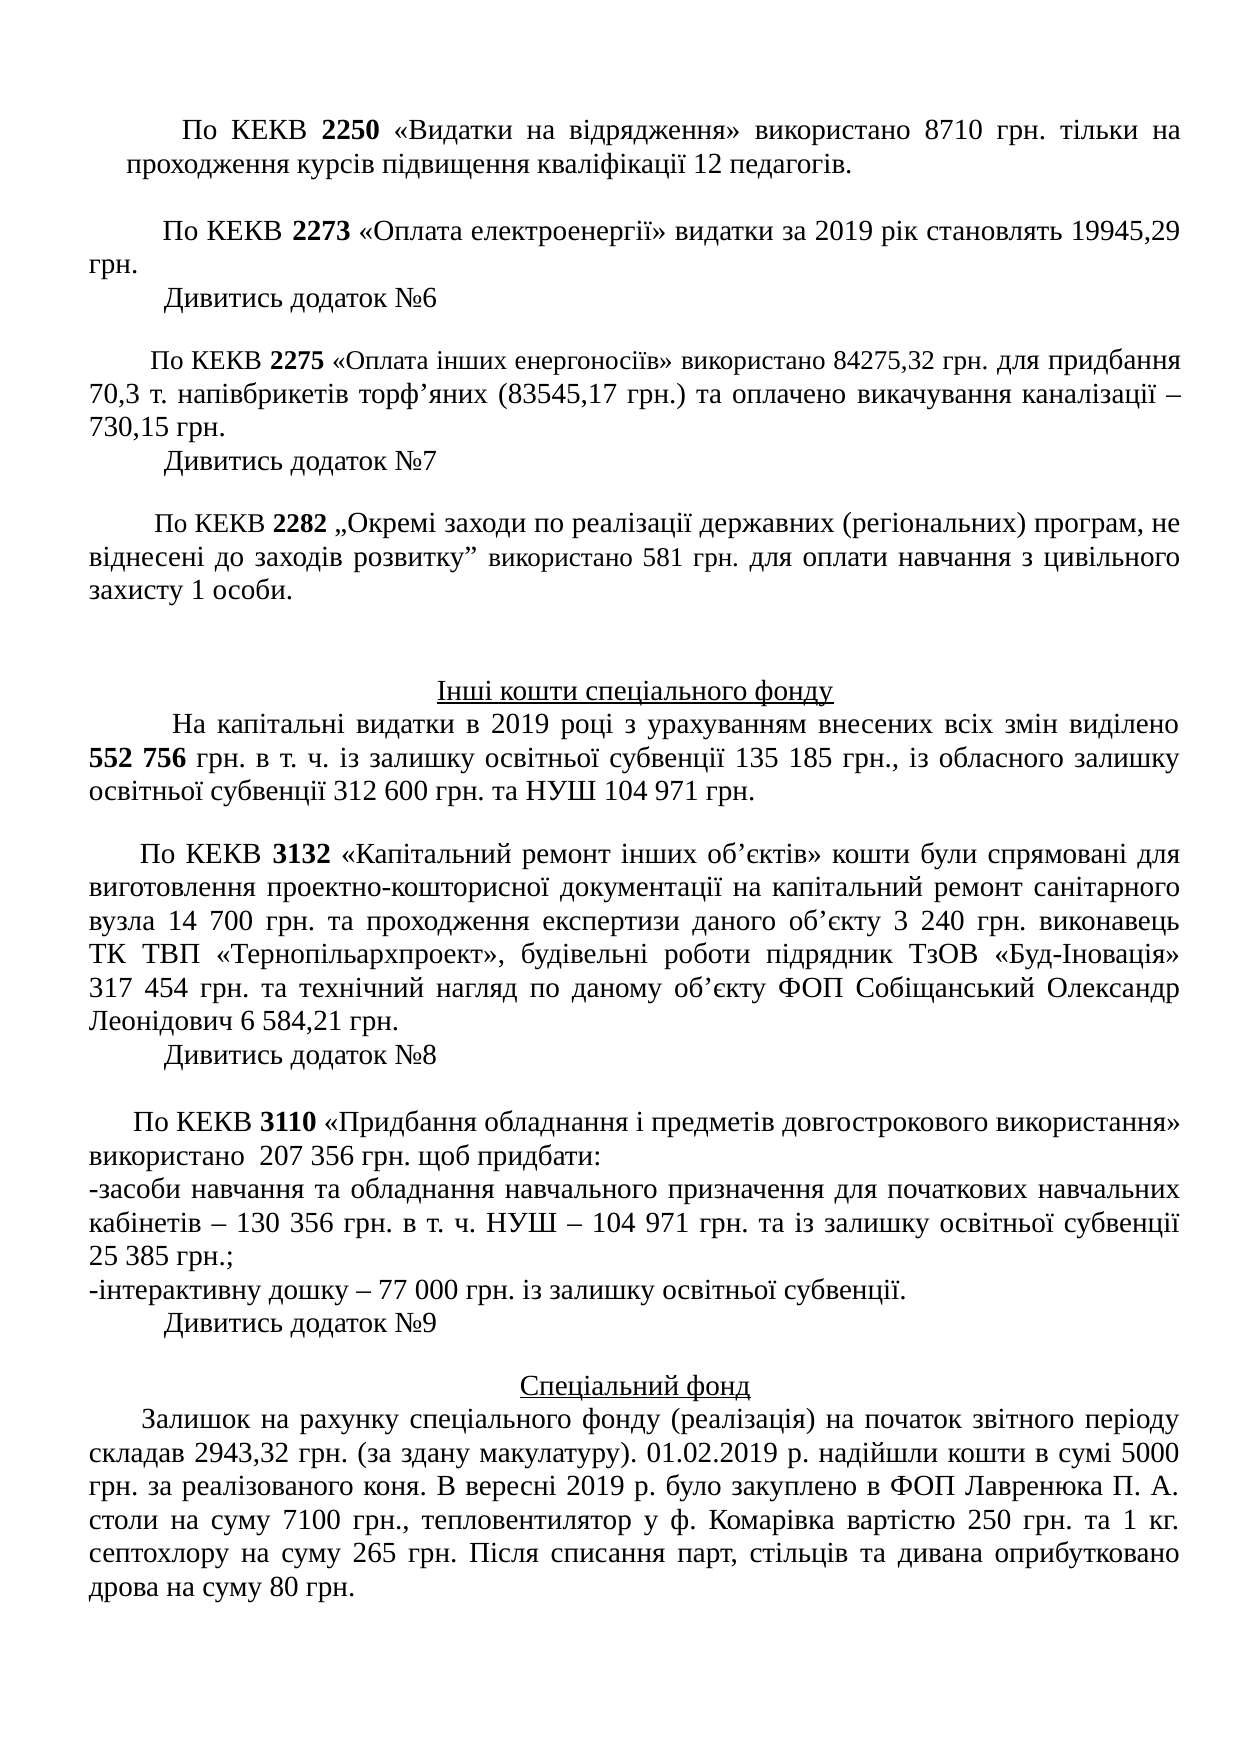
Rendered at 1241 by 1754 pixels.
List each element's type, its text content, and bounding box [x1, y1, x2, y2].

text По КЕКВ 3110 «Придбання обладнання і предметів довгострокового використання» використано 207 356 грн. щоб придбати: [89, 1104, 1181, 1171]
text Дивитись додаток №7 [89, 443, 1181, 476]
text -інтерактивну дошку – 77 000 грн. із залишку освітньої субвенції. [89, 1272, 1181, 1305]
text Залишок на рахунку спеціального фонду (реалізація) на початок звітного періоду складав 2943,32 грн. (за здану макулатуру). 01.02.2019 р. надійшли кошти в сумі 5000 грн. за реалізованого коня. В вересні 2019 р. було закуплено в ФОП Лавренюка П. А. столи на суму 7100 грн., тепловентилятор у ф. Комарівка вартістю 250 грн. та 1 кг. септохлору на суму 265 грн. Після списання парт, стільців та дивана оприбутковано дрова на суму 80 грн. [89, 1401, 1181, 1602]
text На капітальні видатки в 2019 році з урахуванням внесених всіх змін виділено 552 756 грн. в т. ч. із залишку освітньої субвенції 135 185 грн., із обласного залишку освітньої субвенції 312 600 грн. та НУШ 104 971 грн. [89, 706, 1181, 807]
text Дивитись додаток №6 [89, 280, 1181, 313]
text По КЕКВ 3132 «Капітальний ремонт інших об’єктів» кошти були спрямовані для виготовлення проектно-кошторисної документації на капітальний ремонт санітарного вузла 14 700 грн. та проходження експертизи даного об’єкту 3 240 грн. виконавець ТК ТВП «Тернопільархпроект», будівельні роботи підрядник ТзОВ «Буд-Іновація» 317 454 грн. та технічний нагляд по даному об’єкту ФОП Собіщанський Олександр Леонідович 6 584,21 грн. [89, 836, 1181, 1037]
text Дивитись додаток №8 [89, 1037, 1181, 1071]
text По КЕКВ 2250 «Видатки на відрядження» використано 8710 грн. тільки на проходження курсів підвищення кваліфікації 12 педагогів. [126, 112, 1181, 179]
text Дивитись додаток №9 [89, 1305, 1181, 1339]
text Інші кошти спеціального фонду [89, 673, 1181, 706]
text По КЕКВ 2282 „Окремі заходи по реалізації державних (регіональних) програм, не віднесені до заходів розвитку” використано 581 грн. для оплати навчання з цивільного захисту 1 особи. [89, 505, 1181, 606]
text По КЕКВ 2273 «Оплата електроенергії» видатки за 2019 рік становлять 19945,29 грн. [89, 213, 1181, 280]
text -засоби навчання та обладнання навчального призначення для початкових навчальних кабінетів – 130 356 грн. в т. ч. НУШ – 104 971 грн. та із залишку освітньої субвенції 25 385 грн.; [89, 1171, 1181, 1272]
text По КЕКВ 2275 «Оплата інших енергоносіїв» використано 84275,32 грн. для придбання 70,3 т. напівбрикетів торф’яних (83545,17 грн.) та оплачено викачування каналізації – 730,15 грн. [89, 342, 1181, 443]
text Спеціальний фонд [89, 1368, 1181, 1401]
